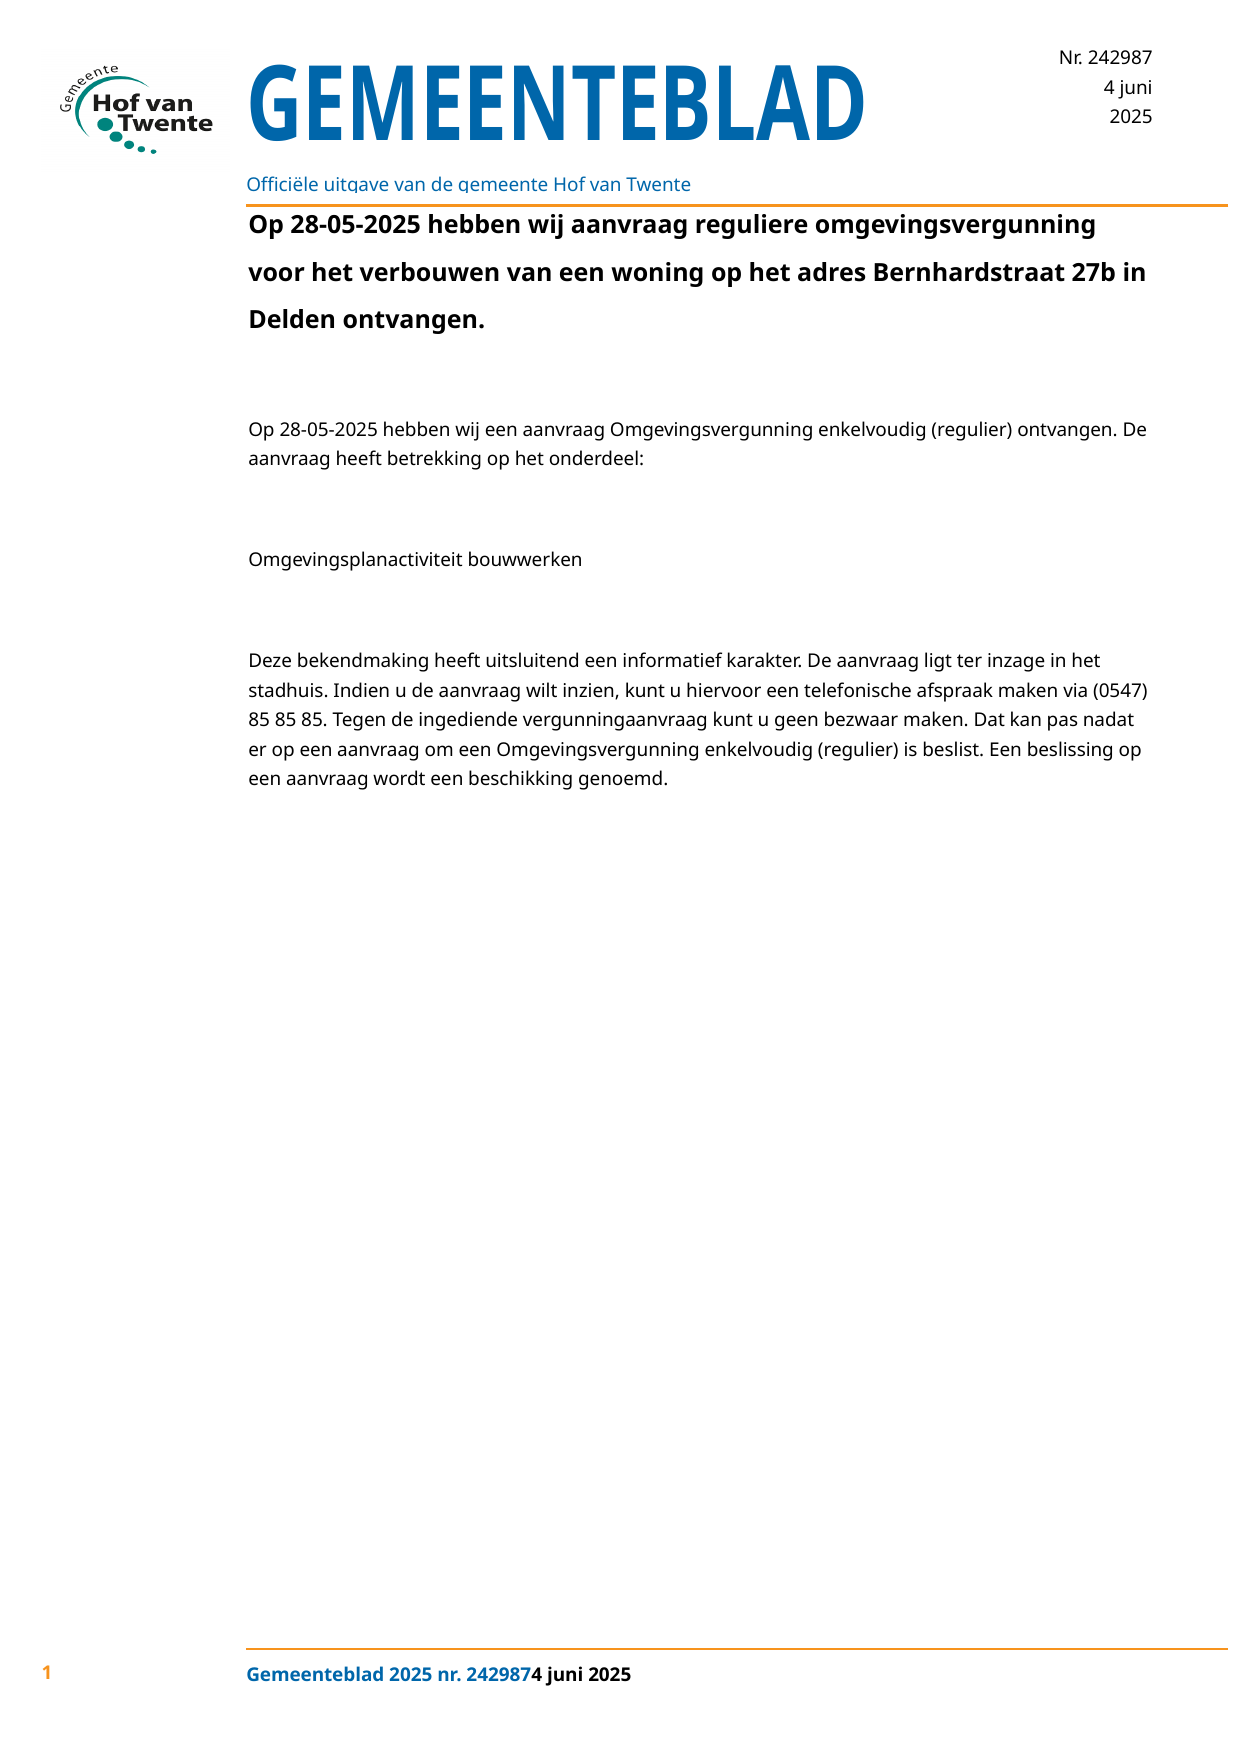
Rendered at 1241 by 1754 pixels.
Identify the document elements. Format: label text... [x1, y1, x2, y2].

text Omgevingsplanactiviteit bouwwerken [248, 546, 1152, 572]
text Deze bekendmaking heeft uitsluitend een informatief karakter. De aanvraag ligt ter inzage in het stadhuis. Indien u de aanvraag wilt inzien, kunt u hiervoor een telefonische afspraak maken via (0547) 85 85 85. Tegen de ingediende vergunningaanvraag kunt u geen bezwaar maken. Dat kan pas nadat er op een aanvraag om een Omgevingsvergunning enkelvoudig (regulier) is beslist. Een beslissing op een aanvraag wordt een beschikking genoemd. [248, 647, 1152, 791]
picture [41, 47, 231, 172]
text Op 28-05-2025 hebben wij aanvraag reguliere omgevingsvergunning voor het verbouwen van een woning op het adres Bernhardstraat 27b in Delden ontvangen. [248, 207, 1152, 336]
text Op 28-05-2025 hebben wij een aanvraag Omgevingsvergunning enkelvoudig (regulier) ontvangen. De aanvraag heeft betrekking op het onderdeel: [248, 416, 1152, 471]
